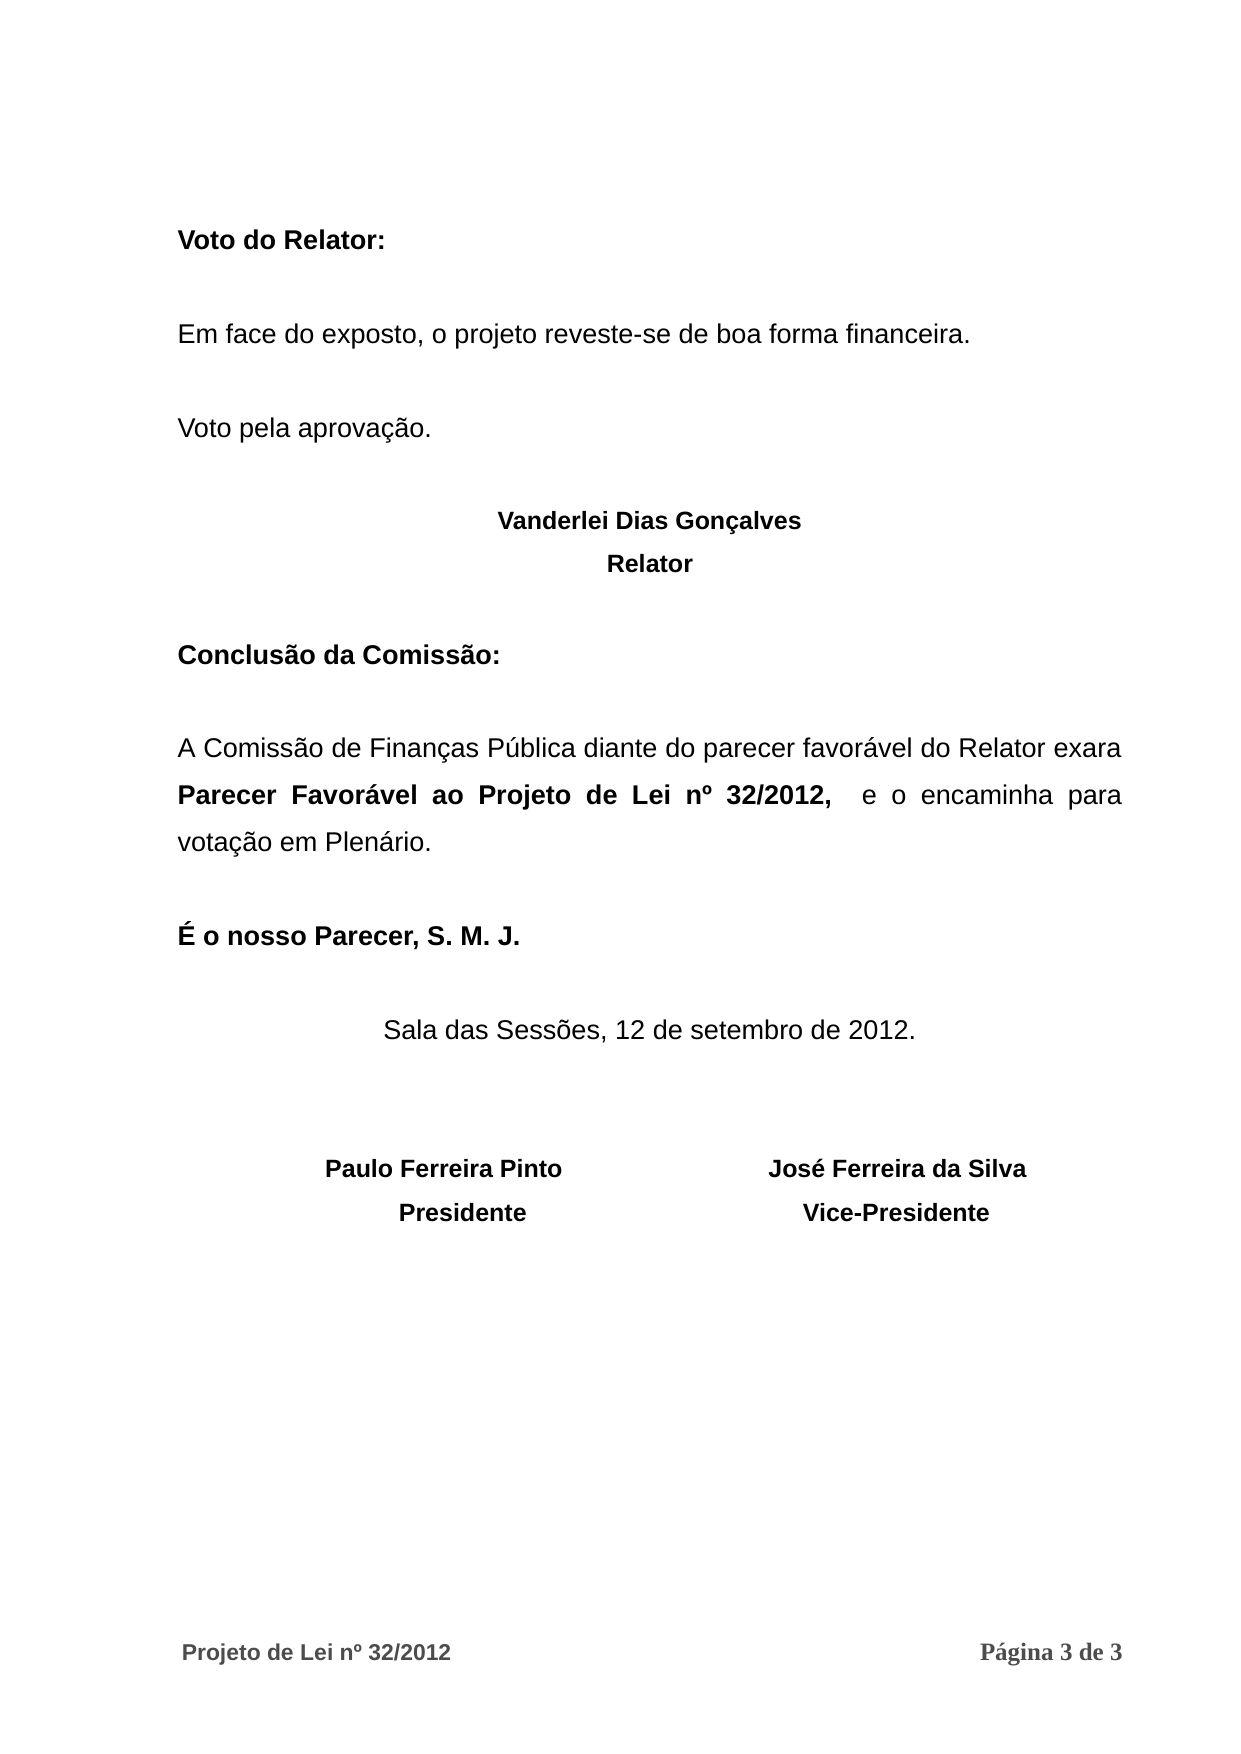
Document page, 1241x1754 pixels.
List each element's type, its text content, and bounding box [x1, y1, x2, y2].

text Voto pela aprovação. [177, 412, 1122, 443]
text Sala das Sessões, 12 de setembro de 2012. [177, 1014, 1122, 1045]
text Em face do exposto, o projeto reveste-se de boa forma financeira. [177, 318, 1122, 349]
text Relator [177, 549, 1122, 577]
text Vanderlei Dias Gonçalves [177, 506, 1122, 534]
text É o nosso Parecer, S. M. J. [177, 920, 1122, 951]
text A Comissão de Finanças Pública diante do parecer favorável do Relator exara Parecer Favorável ao Projeto de Lei nº 32/2012, e o encaminha para votação em Plenário. [177, 732, 1122, 857]
text Voto do Relator: [177, 224, 1122, 256]
text Presidente Vice-Presidente [177, 1197, 1122, 1226]
text Paulo Ferreira Pinto José Ferreira da Silva [177, 1154, 1122, 1183]
text Conclusão da Comissão: [177, 639, 1122, 670]
